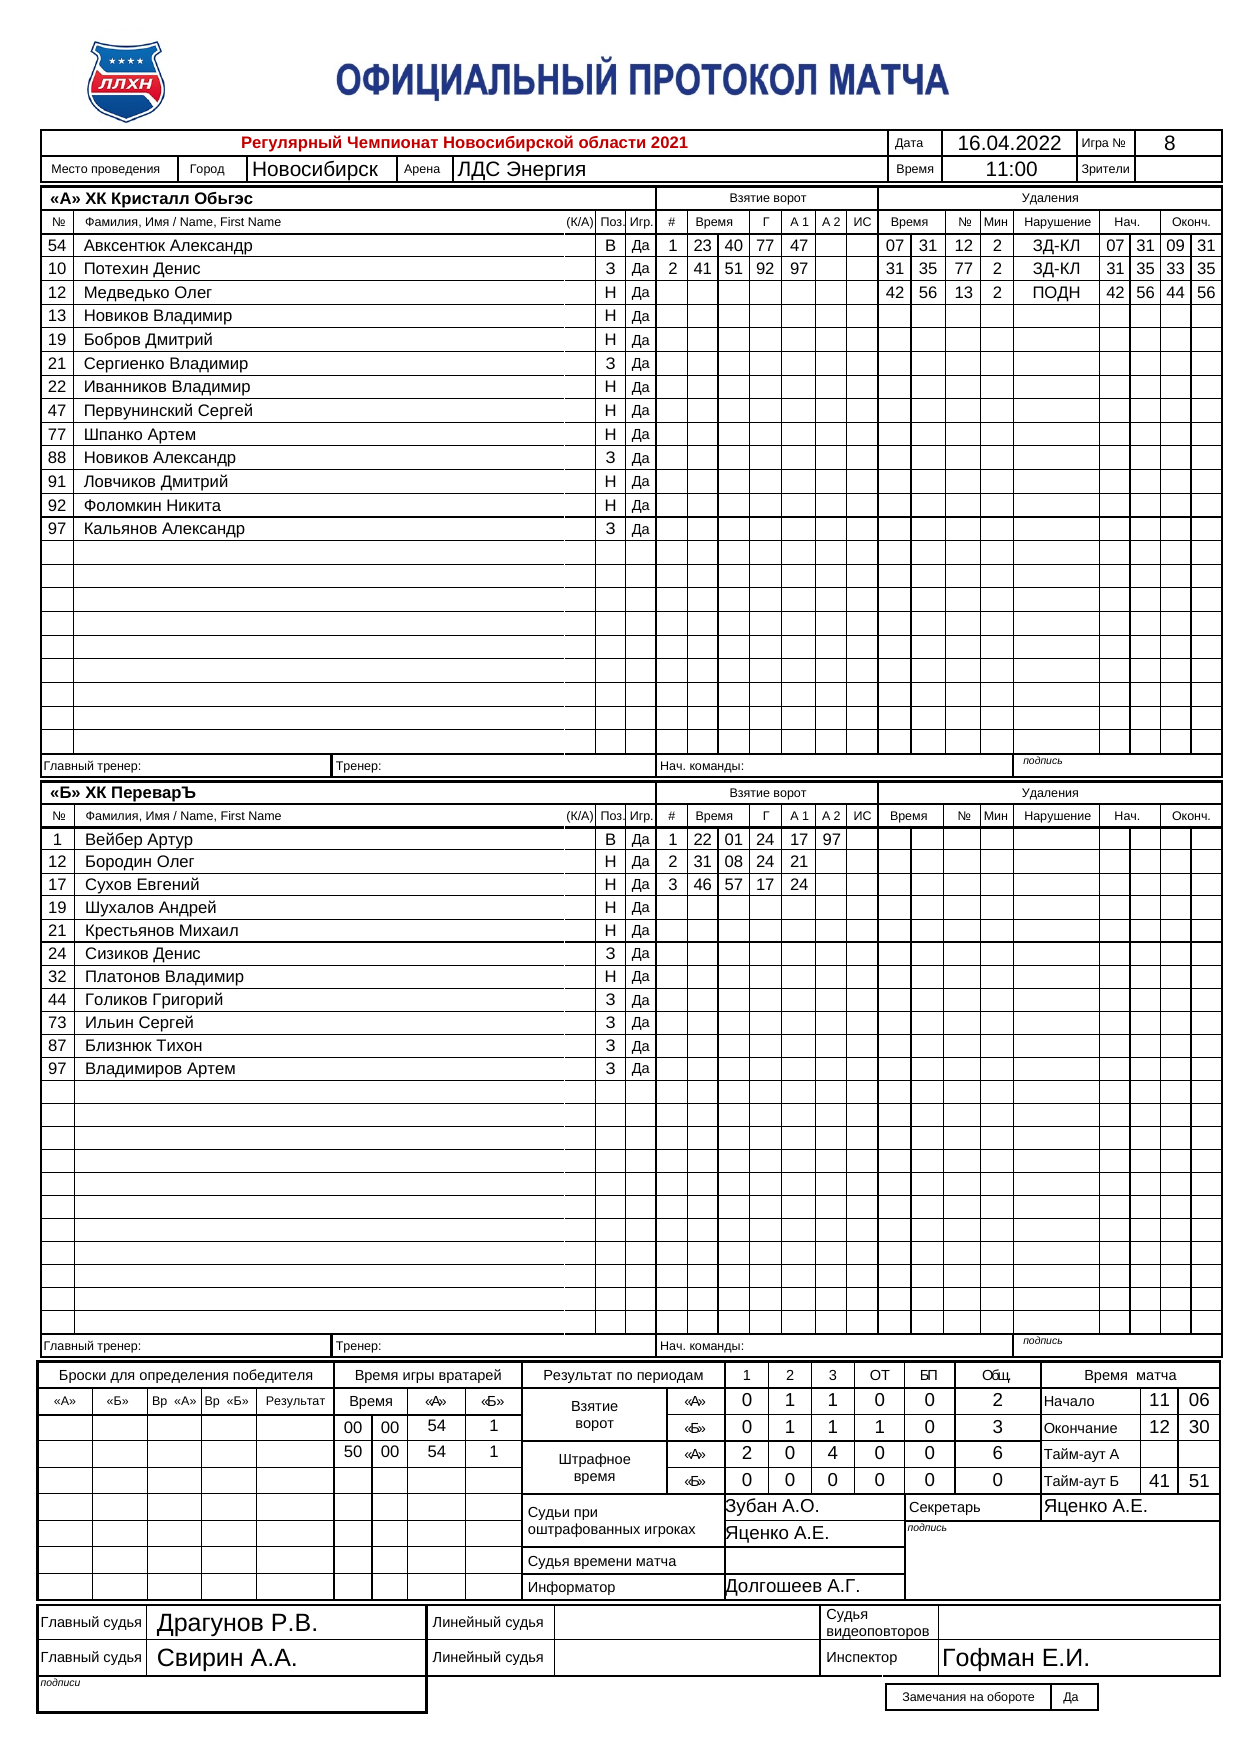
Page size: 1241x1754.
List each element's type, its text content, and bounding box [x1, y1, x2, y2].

table_cell [657, 1012, 687, 1033]
table_cell [879, 1265, 910, 1287]
table_cell [42, 659, 73, 682]
table_cell [946, 328, 980, 351]
table_cell [1014, 423, 1099, 445]
table_cell 1 [855, 1415, 904, 1440]
table_cell [719, 989, 749, 1011]
table_cell Да [626, 874, 655, 895]
table_cell [1131, 1219, 1160, 1241]
table_cell В [596, 235, 625, 256]
table_cell [719, 707, 749, 729]
table_cell [816, 966, 846, 987]
table_cell [719, 1311, 749, 1333]
table_cell [879, 1242, 910, 1264]
table_cell [1192, 730, 1221, 753]
table_cell [1100, 352, 1129, 374]
table_cell [879, 588, 910, 611]
table_cell Время [335, 1389, 407, 1413]
table_cell [939, 1606, 1219, 1639]
table_cell [93, 1547, 147, 1573]
table_cell [816, 850, 846, 872]
table_cell 00 [373, 1441, 407, 1467]
table_cell [466, 1521, 521, 1546]
table_cell [782, 683, 815, 706]
table_cell [1014, 896, 1099, 918]
table_cell [1192, 636, 1221, 658]
table_cell [1014, 470, 1099, 493]
table_cell Зрители [1078, 157, 1134, 181]
table_cell 0 [769, 1442, 811, 1467]
table_cell З [596, 518, 625, 540]
table_cell [750, 920, 781, 941]
table_cell [1161, 423, 1190, 445]
table_cell [847, 707, 877, 729]
table_cell [1100, 1081, 1129, 1103]
table_cell [1192, 1012, 1221, 1033]
table_cell Время [889, 157, 941, 181]
table_cell 0 [726, 1389, 768, 1413]
table_cell [1131, 1288, 1160, 1310]
table_cell [750, 399, 781, 422]
table_cell [42, 1127, 74, 1149]
table_cell [944, 1104, 980, 1126]
table_cell [1192, 966, 1221, 987]
table_cell [596, 1196, 625, 1218]
table_cell [879, 920, 910, 941]
table_cell [42, 1081, 74, 1103]
table_cell [1192, 1265, 1221, 1287]
table_cell [1131, 896, 1160, 918]
table_cell Г [750, 805, 781, 826]
table_cell З [596, 943, 625, 964]
table_cell Главный тренер: [42, 755, 330, 776]
table_cell [1100, 636, 1129, 658]
table_cell Начало [1042, 1389, 1140, 1413]
table_cell [719, 1035, 749, 1057]
table_cell [42, 1311, 74, 1333]
table_cell [565, 1058, 595, 1079]
table_cell [981, 399, 1013, 422]
table_cell [565, 683, 595, 706]
table_cell [816, 352, 846, 374]
table_cell [981, 943, 1013, 964]
table_cell [657, 1150, 687, 1172]
table_cell [816, 874, 846, 895]
table_cell [688, 730, 717, 753]
table_cell [1131, 943, 1160, 964]
table_cell [1014, 636, 1099, 658]
table_cell Фоломкин Никита [74, 494, 564, 516]
table_cell 56 [912, 281, 945, 303]
table_cell [42, 636, 73, 658]
table_cell [1131, 850, 1160, 872]
table_cell [1161, 1196, 1190, 1218]
table_cell [912, 328, 945, 351]
table_cell [373, 1521, 407, 1546]
table_cell А 1 [782, 805, 815, 826]
table_cell [1099, 1682, 1220, 1711]
table_cell [981, 1081, 1013, 1103]
table_cell [944, 1127, 980, 1149]
table_cell [1131, 494, 1160, 516]
table_cell [912, 1081, 943, 1103]
table_cell [816, 257, 846, 280]
table_cell [816, 305, 846, 327]
table_cell Бобров Дмитрий [74, 328, 564, 351]
table_cell [782, 1035, 815, 1057]
table_cell [1131, 1081, 1160, 1103]
table_cell [847, 1012, 877, 1033]
table_cell [879, 1288, 910, 1310]
table_cell [1014, 1081, 1099, 1103]
table_cell [1192, 423, 1221, 445]
table_header «А» ХК Кристалл Обьгэс [42, 188, 655, 209]
table_cell [1131, 588, 1160, 611]
table_cell [816, 1196, 846, 1218]
table_cell [782, 352, 815, 374]
table_cell [847, 829, 877, 849]
table_cell Время [879, 805, 943, 826]
table_cell 12 [946, 235, 980, 256]
table_cell [816, 1219, 846, 1241]
table_cell [847, 376, 877, 398]
table_cell [1014, 659, 1099, 682]
table_cell [782, 328, 815, 351]
table_cell [75, 1127, 564, 1149]
table_cell [782, 896, 815, 918]
table_cell [847, 423, 877, 445]
table_cell [1100, 423, 1129, 445]
table_cell 1 [466, 1416, 521, 1440]
table_cell «Б » [466, 1389, 521, 1413]
table_cell [879, 829, 910, 849]
table_cell [74, 588, 564, 611]
table_cell [657, 541, 687, 564]
table_cell 0 [769, 1468, 811, 1493]
table_cell [847, 683, 877, 706]
table_cell [657, 1288, 687, 1310]
table_cell Поз. [596, 805, 625, 826]
table_cell Вр «Б» [202, 1389, 256, 1413]
table_cell [1131, 470, 1160, 493]
table_cell 97 [816, 829, 846, 849]
table_cell [688, 1058, 717, 1079]
table_cell [1161, 1127, 1190, 1149]
table_cell [257, 1468, 333, 1493]
table_cell [1131, 1196, 1160, 1218]
table_cell [879, 399, 910, 422]
table_header Время матча [1042, 1363, 1219, 1387]
table_cell [626, 659, 655, 682]
table_cell [626, 1288, 655, 1310]
table_cell [42, 1104, 74, 1126]
table_cell [912, 1196, 943, 1218]
table_cell Время [688, 211, 749, 233]
table_cell [596, 659, 625, 682]
table_cell [596, 1288, 625, 1310]
table_cell [428, 1677, 882, 1711]
table_cell [946, 612, 980, 634]
table_cell [946, 494, 980, 516]
table_cell [847, 612, 877, 634]
table_cell [1014, 1173, 1099, 1195]
table_cell [879, 446, 910, 469]
table_cell [565, 1012, 595, 1033]
table_cell [981, 541, 1013, 564]
table_cell [565, 966, 595, 987]
table_cell [1100, 470, 1129, 493]
table_cell [879, 1311, 910, 1333]
table_cell [657, 920, 687, 941]
table_cell [782, 636, 815, 658]
table_cell [596, 1104, 625, 1126]
table_cell 44 [42, 989, 74, 1011]
table_cell Судьи при оштрафованных игроках [523, 1495, 724, 1546]
table_cell [879, 1081, 910, 1103]
table_cell [408, 1521, 465, 1546]
table_cell [1192, 1311, 1221, 1333]
table_cell Близнюк Тихон [75, 1035, 564, 1057]
table_cell [782, 659, 815, 682]
table_cell [719, 1012, 749, 1033]
table_cell [39, 1494, 92, 1520]
table_cell 21 [782, 850, 815, 872]
table_cell [1131, 1127, 1160, 1149]
table_cell [1192, 305, 1221, 327]
table_cell [1192, 896, 1221, 918]
table_cell [1192, 989, 1221, 1011]
table_cell Да [626, 1035, 655, 1057]
table_cell [565, 1150, 595, 1172]
table_cell [373, 1574, 407, 1599]
table_cell [148, 1441, 201, 1467]
table_cell [847, 518, 877, 540]
table_cell Тайм-аут А [1042, 1441, 1140, 1467]
table_cell [688, 1081, 717, 1103]
table_cell [688, 305, 717, 327]
table_cell [847, 399, 877, 422]
table_cell [1161, 305, 1190, 327]
table_cell [912, 1173, 943, 1195]
table_cell [39, 1441, 92, 1467]
table_cell [596, 1265, 625, 1287]
table_cell [816, 1035, 846, 1057]
table_cell [782, 1265, 815, 1287]
table_cell А 2 [816, 211, 846, 233]
table_cell [42, 588, 73, 611]
table_cell [816, 281, 846, 303]
table_cell [847, 281, 877, 303]
table_cell [408, 1547, 465, 1573]
table_cell [750, 1035, 781, 1057]
table_cell 35 [1131, 257, 1160, 280]
table_cell [847, 636, 877, 658]
table_cell [750, 1196, 781, 1218]
table_cell 97 [782, 257, 815, 280]
table_cell Фамилия, Имя / Name, First Name [75, 805, 565, 826]
table_cell 06 [1179, 1389, 1219, 1413]
table_cell 11:00 [943, 157, 1076, 181]
table_cell [257, 1574, 333, 1599]
table_cell [944, 850, 980, 872]
table_cell [565, 470, 595, 493]
table_cell [148, 1521, 201, 1546]
table_cell [1192, 612, 1221, 634]
table_cell [688, 1035, 717, 1057]
table_cell «Б» [93, 1389, 147, 1413]
table_cell 56 [1131, 281, 1160, 303]
table_cell Да [626, 943, 655, 964]
table_cell [565, 235, 595, 256]
table_cell Линейный судья [428, 1640, 554, 1675]
table_cell Да [626, 920, 655, 941]
table_cell [1014, 1035, 1099, 1057]
table_cell Драгунов Р.В. [147, 1606, 425, 1639]
table_cell [688, 446, 717, 469]
table_cell [847, 659, 877, 682]
table_cell [688, 281, 717, 303]
table_cell [1192, 494, 1221, 516]
table_cell [981, 1012, 1013, 1033]
table_cell [626, 612, 655, 634]
table_cell № [42, 805, 74, 826]
table_cell Платонов Владимир [75, 966, 564, 987]
table_cell [1192, 376, 1221, 398]
table_cell [782, 1150, 815, 1172]
table_cell [1161, 494, 1190, 516]
table_cell [750, 636, 781, 658]
table_cell [565, 352, 595, 374]
table_cell [1192, 446, 1221, 469]
table_cell [335, 1521, 371, 1546]
table_cell [688, 565, 717, 587]
table_cell [626, 588, 655, 611]
table_cell [688, 1219, 717, 1241]
table_cell 0 [726, 1415, 768, 1440]
table_cell [657, 896, 687, 918]
table_cell З [596, 1012, 625, 1033]
table_cell [847, 1127, 877, 1149]
table_cell [879, 1173, 910, 1195]
table_cell [981, 874, 1013, 895]
table_cell [1014, 328, 1099, 351]
table_cell [1192, 1242, 1221, 1264]
table_cell [750, 588, 781, 611]
table_cell [750, 1081, 781, 1103]
table_cell [946, 588, 980, 611]
table_cell [657, 1058, 687, 1079]
table_cell [847, 989, 877, 1011]
table_cell [657, 1196, 687, 1218]
table_cell [847, 920, 877, 941]
table_cell [782, 541, 815, 564]
table_cell [688, 1173, 717, 1195]
table_cell [1161, 328, 1190, 351]
table_cell [816, 1127, 846, 1149]
table_cell [719, 376, 749, 398]
table_cell [1136, 157, 1221, 181]
table_cell [596, 1173, 625, 1195]
table_cell [42, 683, 73, 706]
table_cell 31 [1192, 235, 1221, 256]
table_cell [782, 376, 815, 398]
table_cell [847, 257, 877, 280]
table_cell [657, 1035, 687, 1057]
table_cell [1161, 1058, 1190, 1079]
table_cell Яценко А.Е. [1042, 1495, 1219, 1520]
table_cell 57 [719, 874, 749, 895]
table_cell 31 [1100, 257, 1129, 280]
table_cell [782, 1058, 815, 1079]
table_cell З [596, 989, 625, 1011]
table_cell [1014, 920, 1099, 941]
table_cell Иванников Владимир [74, 376, 564, 398]
table_cell [782, 399, 815, 422]
table_cell [782, 1104, 815, 1126]
table_cell [626, 1265, 655, 1287]
table_cell Нач. [1100, 805, 1160, 826]
table_cell [883, 1677, 1220, 1681]
table_cell [1161, 850, 1190, 872]
table_cell [596, 1311, 625, 1333]
table_cell [879, 376, 910, 398]
table_cell Да [626, 305, 655, 327]
table_cell [719, 588, 749, 611]
table_cell # [657, 805, 687, 826]
table_cell [202, 1416, 256, 1440]
table_cell [1100, 541, 1129, 564]
table_cell [1014, 1104, 1099, 1126]
table_cell [75, 1288, 564, 1310]
table_cell Взятие ворот [523, 1389, 666, 1440]
table_cell 54 [42, 235, 73, 256]
table_header «Б» ХК ПереварЪ [42, 783, 655, 803]
table_cell 2 [981, 235, 1013, 256]
table_cell [912, 565, 945, 587]
table_cell [1131, 328, 1160, 351]
table_cell [816, 1265, 846, 1287]
table_cell [912, 399, 945, 422]
table_cell [750, 1242, 781, 1264]
table_cell ИС [847, 211, 877, 233]
table_cell [75, 1311, 564, 1333]
table_cell [981, 305, 1013, 327]
table_cell Главный тренер: [42, 1335, 330, 1356]
table_cell [981, 683, 1013, 706]
table_cell [912, 989, 943, 1011]
table_cell [688, 943, 717, 964]
table_cell [335, 1574, 371, 1599]
table_cell подпись [906, 1522, 1219, 1599]
table_cell [1161, 588, 1190, 611]
table_cell [565, 518, 595, 540]
table_cell [750, 1219, 781, 1241]
table_cell [148, 1416, 201, 1440]
table_cell Мин [981, 211, 1013, 233]
table_cell [596, 730, 625, 753]
table_cell [847, 470, 877, 493]
table_cell [202, 1547, 256, 1573]
table_cell [719, 1127, 749, 1149]
table_cell [879, 305, 910, 327]
table_cell [981, 1173, 1013, 1195]
table_cell [74, 565, 564, 587]
table_cell [75, 1196, 564, 1218]
table_cell [202, 1441, 256, 1467]
table_cell [1100, 896, 1129, 918]
table_cell 0 [812, 1468, 854, 1493]
table_cell [1014, 1058, 1099, 1079]
table_cell [657, 636, 687, 658]
table_cell (К/А) [565, 211, 595, 233]
table_header ОТ [855, 1363, 904, 1387]
table_cell [879, 707, 910, 729]
table_cell [626, 1150, 655, 1172]
table_cell [1014, 707, 1099, 729]
table_cell [1161, 707, 1190, 729]
table_cell [93, 1468, 147, 1493]
table_cell [1014, 829, 1099, 849]
table_cell 1 [812, 1415, 854, 1440]
table_cell [1100, 1173, 1129, 1195]
table_cell [466, 1547, 521, 1573]
table_cell [981, 494, 1013, 516]
table_cell [944, 943, 980, 964]
table_cell [565, 494, 595, 516]
table_cell [565, 1219, 595, 1241]
table_cell [75, 1081, 564, 1103]
table_cell Сизиков Денис [75, 943, 564, 964]
table_cell подписи [39, 1677, 425, 1711]
table_cell [946, 730, 980, 753]
table_cell 56 [1192, 281, 1221, 303]
table_cell [1131, 565, 1160, 587]
table_cell [1131, 446, 1160, 469]
table_cell 1 [657, 235, 687, 256]
table_cell [565, 612, 595, 634]
table_cell [565, 896, 595, 918]
table_cell [816, 659, 846, 682]
table_cell [1192, 399, 1221, 422]
table_cell 07 [879, 235, 910, 256]
table_cell [847, 1150, 877, 1172]
table_cell [335, 1468, 371, 1493]
table_cell Шпанко Артем [74, 423, 564, 445]
table_cell Главный судья [39, 1640, 146, 1675]
table_cell Да [626, 399, 655, 422]
table_header 3 [812, 1363, 854, 1387]
table_cell [750, 1311, 781, 1333]
table_cell 31 [688, 850, 717, 872]
table_cell А 2 [816, 805, 846, 826]
table_cell [1192, 707, 1221, 729]
table_cell № [946, 211, 980, 233]
table_cell [946, 659, 980, 682]
table_cell [148, 1547, 201, 1573]
table_cell [596, 588, 625, 611]
table_cell [719, 920, 749, 941]
table_cell [1131, 829, 1160, 849]
table_cell 13 [42, 305, 73, 327]
table_cell [879, 896, 910, 918]
table_cell 2 [956, 1389, 1040, 1413]
table_cell [74, 636, 564, 658]
table_cell [688, 518, 717, 540]
table_cell [1192, 829, 1221, 849]
table_cell [782, 1012, 815, 1033]
table_cell [944, 1265, 980, 1287]
table_cell [565, 423, 595, 445]
table_cell [944, 1012, 980, 1033]
table_header Игра № [1078, 131, 1134, 155]
table_cell [565, 829, 595, 849]
table_cell [1100, 565, 1129, 587]
table_cell [657, 446, 687, 469]
table_cell [944, 1196, 980, 1218]
table_cell [782, 1196, 815, 1218]
table_cell 31 [879, 257, 910, 280]
table_cell [657, 612, 687, 634]
table_cell [946, 707, 980, 729]
table_cell [202, 1468, 256, 1493]
table_cell 6 [956, 1442, 1040, 1467]
table_cell [1100, 920, 1129, 941]
table_cell «А» [39, 1389, 92, 1413]
table_cell [626, 683, 655, 706]
table_cell [1192, 1173, 1221, 1195]
table_cell 0 [726, 1468, 768, 1493]
table_cell [750, 1173, 781, 1195]
table_cell [42, 730, 73, 753]
table_cell 47 [42, 399, 73, 422]
table_cell [1161, 1035, 1190, 1057]
table_cell [912, 446, 945, 469]
table_cell [565, 541, 595, 564]
table_cell [782, 1288, 815, 1310]
table_cell [912, 1265, 943, 1287]
table_cell [1100, 829, 1129, 849]
table_cell [912, 683, 945, 706]
table_cell [626, 730, 655, 753]
table_cell [981, 446, 1013, 469]
table_cell [1014, 541, 1099, 564]
table_cell [847, 1196, 877, 1218]
table_cell [944, 989, 980, 1011]
table_cell [946, 541, 980, 564]
table_cell [626, 1127, 655, 1149]
table_cell 09 [1161, 235, 1190, 256]
table_cell 1 [812, 1389, 854, 1413]
table_cell Информатор [523, 1575, 724, 1599]
table_cell [1014, 850, 1099, 872]
table_cell [719, 518, 749, 540]
table_cell [148, 1574, 201, 1599]
table_cell [657, 659, 687, 682]
table_cell [726, 1548, 904, 1573]
table_cell [596, 1242, 625, 1264]
table_cell [1161, 1173, 1190, 1195]
table_cell [657, 683, 687, 706]
table_cell [1014, 588, 1099, 611]
table_cell 97 [42, 1058, 74, 1079]
table_cell З [596, 1035, 625, 1057]
table_cell [1014, 966, 1099, 987]
table_cell [565, 1196, 595, 1218]
table_cell Главный судья [39, 1606, 146, 1639]
table_cell [719, 541, 749, 564]
table_cell [816, 636, 846, 658]
table_cell [847, 943, 877, 964]
table_cell [750, 989, 781, 1011]
table_cell [719, 1173, 749, 1195]
table_cell # [657, 211, 687, 233]
table_cell Да [626, 470, 655, 493]
table_cell [626, 1081, 655, 1103]
table_cell [75, 1150, 564, 1172]
table_cell [1161, 636, 1190, 658]
table_cell 77 [946, 257, 980, 280]
table_cell Медведько Олег [74, 281, 564, 303]
table_cell [565, 446, 595, 469]
table_cell 24 [782, 874, 815, 895]
table_cell [1161, 1242, 1190, 1264]
table_cell 41 [1141, 1468, 1177, 1493]
table_cell [879, 612, 910, 634]
table_cell 21 [42, 920, 74, 941]
table_cell [1161, 920, 1190, 941]
table_cell «А» [668, 1442, 724, 1467]
table_cell [750, 612, 781, 634]
table_cell [981, 565, 1013, 587]
table_cell [42, 1196, 74, 1218]
table_cell [1100, 1242, 1129, 1264]
table_cell [719, 470, 749, 493]
table_cell Кальянов Александр [74, 518, 564, 540]
table_cell 92 [42, 494, 73, 516]
table_cell [719, 1104, 749, 1126]
table_cell [782, 565, 815, 587]
table_cell [879, 1104, 910, 1126]
table_cell [1100, 1035, 1129, 1057]
table_cell [1131, 636, 1160, 658]
table_cell [912, 612, 945, 634]
table_header БП [905, 1363, 954, 1387]
table_cell 17 [42, 874, 74, 895]
table_header Удаления [879, 783, 1221, 803]
table_cell [373, 1468, 407, 1493]
table_cell [1161, 1219, 1190, 1241]
table_cell [565, 874, 595, 895]
table_cell [257, 1547, 333, 1573]
table_cell [1161, 352, 1190, 374]
table_cell [565, 1242, 595, 1264]
table_cell [750, 494, 781, 516]
table_cell [912, 1150, 943, 1172]
table_cell [1161, 683, 1190, 706]
table_cell [1161, 376, 1190, 398]
table_cell [719, 1058, 749, 1079]
table_cell Да [626, 829, 655, 849]
table_cell [816, 730, 846, 753]
table_cell [688, 541, 717, 564]
table_cell [1161, 659, 1190, 682]
table_cell 51 [1179, 1468, 1219, 1493]
table_cell [782, 989, 815, 1011]
table_cell [879, 850, 910, 872]
table_cell [688, 966, 717, 987]
table_cell Штрафное время [523, 1442, 666, 1493]
table_cell 24 [750, 829, 781, 849]
table_cell [879, 423, 910, 445]
table_cell [1192, 541, 1221, 564]
table_cell 30 [1179, 1415, 1219, 1440]
table_cell [912, 636, 945, 658]
table_cell [879, 1035, 910, 1057]
table_cell [1014, 612, 1099, 634]
table_cell [257, 1416, 333, 1440]
table_cell [626, 1219, 655, 1241]
table_cell [596, 1219, 625, 1241]
table_cell [750, 943, 781, 964]
table_cell [1100, 874, 1129, 895]
table_cell Потехин Денис [74, 257, 564, 280]
table_cell [688, 659, 717, 682]
table_cell [981, 966, 1013, 987]
table_cell [912, 920, 943, 941]
table_cell 77 [42, 423, 73, 445]
table_cell [719, 683, 749, 706]
table_cell [816, 1104, 846, 1126]
table_cell [688, 1127, 717, 1149]
table_cell Тренер: [333, 1335, 655, 1356]
table_cell [688, 352, 717, 374]
table_cell [782, 1219, 815, 1241]
table_cell Н [596, 470, 625, 493]
table_cell [981, 829, 1013, 849]
table_cell [1192, 588, 1221, 611]
table_cell [1161, 1081, 1190, 1103]
table_cell [688, 470, 717, 493]
table_cell [42, 1265, 74, 1287]
table_cell [596, 565, 625, 587]
table_cell [74, 659, 564, 682]
table_header Время игры вратарей [335, 1363, 521, 1387]
table_cell [1100, 1196, 1129, 1218]
table_cell [750, 730, 781, 753]
table_cell [981, 730, 1013, 753]
table_cell [1131, 989, 1160, 1011]
table_cell [1192, 1081, 1221, 1103]
table_cell [912, 850, 943, 872]
table_cell [657, 1081, 687, 1103]
table_cell 1 [42, 829, 74, 849]
table_cell [1131, 1150, 1160, 1172]
table_cell Инспектор [821, 1640, 938, 1675]
table_cell [816, 588, 846, 611]
table_cell [1014, 1311, 1099, 1333]
table_cell [981, 1311, 1013, 1333]
table_cell [93, 1416, 147, 1440]
table_cell 00 [335, 1416, 371, 1440]
table_cell Да [626, 446, 655, 469]
table_cell [1100, 1311, 1129, 1333]
table_cell [1161, 399, 1190, 422]
table_cell [750, 966, 781, 987]
table_cell 07 [1100, 235, 1129, 256]
table_cell [565, 281, 595, 303]
table_cell [202, 1574, 256, 1599]
table_cell [1014, 1242, 1099, 1264]
table_cell [1014, 874, 1099, 895]
table_cell [42, 1150, 74, 1172]
table_cell [719, 446, 749, 469]
table_cell [816, 683, 846, 706]
table_cell [981, 376, 1013, 398]
table_cell [981, 850, 1013, 872]
table_cell Результат [257, 1389, 333, 1413]
table_cell [1192, 1150, 1221, 1172]
table_cell [782, 1081, 815, 1103]
table_cell [93, 1521, 147, 1546]
table_cell [1100, 1288, 1129, 1310]
table_cell 2 [657, 850, 687, 872]
table_cell [688, 1196, 717, 1218]
table_cell [946, 352, 980, 374]
table_cell [816, 399, 846, 422]
table_cell [1192, 1219, 1221, 1241]
table_cell [879, 874, 910, 895]
table_cell [565, 989, 595, 1011]
table_cell ЛДС Энергия [454, 157, 887, 181]
table_cell [688, 423, 717, 445]
table_cell [74, 683, 564, 706]
table_cell 3 [657, 874, 687, 895]
table_cell [816, 446, 846, 469]
table_cell 21 [42, 352, 73, 374]
table_cell [1161, 446, 1190, 469]
table_cell «Б» [668, 1468, 724, 1493]
table_cell [912, 470, 945, 493]
table_cell Да [626, 257, 655, 280]
table_cell [946, 683, 980, 706]
table_cell [1100, 730, 1129, 753]
table_cell [944, 920, 980, 941]
table_cell [1100, 494, 1129, 516]
table_cell [719, 399, 749, 422]
table_cell [1192, 1127, 1221, 1149]
table_cell [879, 1196, 910, 1218]
table_cell [946, 636, 980, 658]
table_cell 40 [719, 235, 749, 256]
table_cell [981, 1035, 1013, 1057]
table_cell 24 [750, 850, 781, 872]
table_cell [565, 328, 595, 351]
table_cell [981, 518, 1013, 540]
table_cell 0 [855, 1442, 904, 1467]
table_cell [1100, 1127, 1129, 1149]
table_cell [912, 305, 945, 327]
table_cell [912, 1104, 943, 1126]
table_cell подпись [1014, 755, 1221, 776]
table_cell Авксентюк Александр [74, 235, 564, 256]
table_cell [879, 541, 910, 564]
table_cell [688, 683, 717, 706]
table_cell [1161, 943, 1190, 964]
table_header Удаления [879, 188, 1221, 209]
table_cell [912, 1127, 943, 1149]
table_cell [944, 896, 980, 918]
table_cell [1192, 352, 1221, 374]
table_cell [148, 1468, 201, 1493]
table_header Регулярный Чемпионат Новосибирской области 2021 [42, 131, 887, 155]
table_cell [782, 423, 815, 445]
table_cell Новосибирск [248, 157, 396, 181]
table_cell 13 [946, 281, 980, 303]
table_cell [847, 565, 877, 587]
table_cell [626, 1242, 655, 1264]
table_cell Яценко А.Е. [726, 1521, 904, 1546]
table_cell [981, 1242, 1013, 1264]
table_cell [981, 896, 1013, 918]
table_cell 41 [688, 257, 717, 280]
table_cell [257, 1494, 333, 1520]
table_header Общ. [956, 1363, 1040, 1387]
table_cell [688, 989, 717, 1011]
table_cell [719, 1081, 749, 1103]
table_cell Оконч. [1161, 211, 1221, 233]
table_cell [42, 1173, 74, 1195]
table_cell [1014, 1012, 1099, 1033]
table_cell [596, 541, 625, 564]
table_cell 35 [912, 257, 945, 280]
table_cell [75, 1219, 564, 1241]
table_cell [944, 1035, 980, 1057]
table_cell 1 [466, 1441, 521, 1467]
table_cell [719, 565, 749, 587]
table_cell [782, 588, 815, 611]
table_cell [565, 1265, 595, 1287]
table_cell [408, 1574, 465, 1599]
table_cell [1131, 612, 1160, 634]
table_cell [1192, 470, 1221, 493]
table_cell [879, 636, 910, 658]
table_cell [816, 541, 846, 564]
table_cell [981, 707, 1013, 729]
table_cell [944, 1058, 980, 1079]
table_cell 12 [42, 281, 73, 303]
table_cell [912, 730, 945, 753]
table_header 8 [1136, 131, 1221, 155]
table_cell [946, 446, 980, 469]
table_cell [1131, 1242, 1160, 1264]
table_cell [782, 1311, 815, 1333]
table_cell [657, 305, 687, 327]
table_cell [750, 423, 781, 445]
table_cell [74, 612, 564, 634]
table_cell [1161, 1104, 1190, 1126]
table_cell Да [626, 896, 655, 918]
table_cell [373, 1494, 407, 1520]
table_cell [565, 565, 595, 587]
table_cell [335, 1547, 371, 1573]
table_cell [688, 896, 717, 918]
table_cell [1192, 1058, 1221, 1079]
table_cell [816, 1288, 846, 1310]
table_cell [750, 446, 781, 469]
table_cell Да [626, 281, 655, 303]
table_cell [847, 1173, 877, 1195]
table_cell [688, 636, 717, 658]
table_cell [565, 1173, 595, 1195]
table_header 16.04.2022 [943, 131, 1076, 155]
table_cell [981, 588, 1013, 611]
table_cell [912, 494, 945, 516]
table_cell [565, 659, 595, 682]
table_cell Нарушение [1014, 805, 1099, 826]
table_cell 42 [1100, 281, 1129, 303]
table_cell Новиков Александр [74, 446, 564, 469]
table_cell [816, 1173, 846, 1195]
table_cell [626, 541, 655, 564]
table_cell [74, 707, 564, 729]
table_cell [912, 1242, 943, 1264]
table_cell 12 [1141, 1415, 1177, 1440]
table_cell [596, 612, 625, 634]
table_cell [1014, 518, 1099, 540]
table_cell [879, 989, 910, 1011]
table_cell [565, 636, 595, 658]
table_cell [944, 1311, 980, 1333]
table_cell [1131, 1173, 1160, 1195]
table_cell Сухов Евгений [75, 874, 564, 895]
table_cell [565, 1311, 595, 1333]
table_cell [626, 707, 655, 729]
table_cell [944, 1242, 980, 1264]
table_cell [1014, 730, 1099, 753]
table_cell [657, 470, 687, 493]
table_cell [879, 966, 910, 987]
table_cell [1100, 446, 1129, 469]
table_cell [981, 1219, 1013, 1241]
table_cell [202, 1521, 256, 1546]
table_cell [1100, 1012, 1129, 1033]
table_cell [719, 896, 749, 918]
table_cell [1100, 1150, 1129, 1172]
table_cell [750, 1288, 781, 1310]
table_cell [879, 494, 910, 516]
table_cell [782, 518, 815, 540]
table_cell [912, 1035, 943, 1057]
table_cell Фамилия, Имя / Name, First Name [74, 211, 565, 233]
table_cell [1131, 1311, 1160, 1333]
table_cell [1131, 730, 1160, 753]
table_cell Голиков Григорий [75, 989, 564, 1011]
table_cell [782, 470, 815, 493]
table_cell [879, 730, 910, 753]
table_cell Н [596, 376, 625, 398]
table_cell [847, 1311, 877, 1333]
table_cell [879, 1012, 910, 1033]
table_cell 2 [981, 281, 1013, 303]
table_cell [626, 1311, 655, 1333]
table_cell [565, 399, 595, 422]
table_cell [1014, 1196, 1099, 1218]
table_cell [657, 1173, 687, 1195]
table_cell [750, 1012, 781, 1033]
table_cell [912, 707, 945, 729]
table_cell [1161, 966, 1190, 987]
table_cell ПОДН [1014, 281, 1099, 303]
table_cell [1100, 850, 1129, 872]
table_cell [981, 612, 1013, 634]
table_cell [42, 541, 73, 564]
table_cell [1131, 920, 1160, 941]
table_cell [750, 1058, 781, 1079]
table_cell [1131, 1058, 1160, 1079]
table_cell [657, 1219, 687, 1241]
table_cell [879, 1058, 910, 1079]
table_cell [657, 494, 687, 516]
table_cell [1014, 1288, 1099, 1310]
table_cell [816, 1150, 846, 1172]
table_cell [657, 730, 687, 753]
table_cell [847, 1288, 877, 1310]
table_cell [719, 1219, 749, 1241]
table_cell [847, 896, 877, 918]
table_cell [816, 1081, 846, 1103]
table_cell [688, 328, 717, 351]
table_cell [946, 376, 980, 398]
table_cell [565, 257, 595, 280]
table_cell «А» [408, 1389, 465, 1413]
table_cell [981, 1265, 1013, 1287]
table_cell Владимиров Артем [75, 1058, 564, 1079]
table_cell Да [626, 494, 655, 516]
table_cell [912, 874, 943, 895]
table_cell Н [596, 281, 625, 303]
table_cell [1100, 943, 1129, 964]
table_cell 0 [855, 1389, 904, 1413]
table_cell [847, 494, 877, 516]
table_cell [981, 1150, 1013, 1172]
table_cell [1161, 612, 1190, 634]
table_cell [1014, 1265, 1099, 1287]
table_cell [565, 1081, 595, 1103]
table_cell [719, 494, 749, 516]
table_cell [1161, 1288, 1190, 1310]
table_cell [816, 707, 846, 729]
table_cell Первунинский Сергей [74, 399, 564, 422]
table_cell 32 [42, 966, 74, 987]
table_cell [1100, 1219, 1129, 1241]
table_cell З [596, 352, 625, 374]
table_cell [782, 612, 815, 634]
table_cell [719, 943, 749, 964]
table_cell 91 [42, 470, 73, 493]
table_cell [596, 1127, 625, 1149]
table_cell Место проведения [42, 157, 177, 181]
table_cell 2 [657, 257, 687, 280]
table_cell [1014, 1127, 1099, 1149]
table_cell 08 [719, 850, 749, 872]
table_cell [944, 1150, 980, 1172]
table_cell 17 [750, 874, 781, 895]
table_cell [816, 989, 846, 1011]
table_cell [719, 305, 749, 327]
table_cell [816, 1058, 846, 1079]
table_cell [657, 1127, 687, 1149]
table_cell [912, 423, 945, 445]
table_cell [1131, 1104, 1160, 1126]
table_cell [847, 541, 877, 564]
table_cell [719, 328, 749, 351]
table_header 1 [726, 1363, 768, 1387]
table_cell [750, 281, 781, 303]
table_cell [688, 1265, 717, 1287]
table_cell [565, 1104, 595, 1126]
table_cell [657, 565, 687, 587]
table_cell [74, 730, 564, 753]
table_cell [42, 1219, 74, 1241]
table_cell 33 [1161, 257, 1190, 280]
table_cell Нач. команды: [657, 755, 1012, 776]
table_cell [688, 920, 717, 941]
table_cell 10 [42, 257, 73, 280]
table_cell [1192, 659, 1221, 682]
table_header Взятие ворот [657, 783, 877, 803]
table_cell [202, 1494, 256, 1520]
table_cell [688, 1012, 717, 1033]
table_cell [912, 1311, 943, 1333]
table_cell [816, 1012, 846, 1033]
table_cell Игр. [626, 805, 655, 826]
table_cell [1100, 518, 1129, 540]
table_cell «А» [668, 1389, 724, 1413]
table_cell [1100, 966, 1129, 987]
table_cell [1014, 989, 1099, 1011]
table_cell [750, 1265, 781, 1287]
table_cell [1161, 518, 1190, 540]
table_cell [782, 494, 815, 516]
table_cell [946, 518, 980, 540]
table_cell Да [626, 966, 655, 987]
table_cell Да [626, 1012, 655, 1033]
table_cell [879, 518, 910, 540]
table_cell [657, 352, 687, 374]
table_cell Ловчиков Дмитрий [74, 470, 564, 493]
table_cell (К/А) [565, 805, 595, 826]
table_cell [1179, 1441, 1219, 1467]
table_cell Н [596, 399, 625, 422]
table_cell Бородин Олег [75, 850, 564, 872]
table_cell [912, 829, 943, 849]
table_cell [719, 1288, 749, 1310]
table_cell Н [596, 423, 625, 445]
table_cell [981, 328, 1013, 351]
table_cell [148, 1494, 201, 1520]
table_cell [1131, 518, 1160, 540]
table_cell [981, 1127, 1013, 1149]
table_cell Н [596, 896, 625, 918]
table_cell [847, 1219, 877, 1241]
table_cell Долгошеев А.Г. [726, 1575, 904, 1599]
table_cell Игр. [626, 211, 655, 233]
table_cell [596, 683, 625, 706]
table_cell Г [750, 211, 781, 233]
table_header Замечания на обороте [887, 1685, 1050, 1709]
table_cell [946, 423, 980, 445]
table_cell [688, 612, 717, 634]
table_cell [1192, 1104, 1221, 1126]
table_cell [847, 874, 877, 895]
table_cell [879, 352, 910, 374]
table_cell 87 [42, 1035, 74, 1057]
table_cell 35 [1192, 257, 1221, 280]
table_cell 17 [782, 829, 815, 849]
table_cell [750, 541, 781, 564]
table_cell [782, 1242, 815, 1264]
table_cell [816, 494, 846, 516]
table_cell 0 [905, 1442, 954, 1467]
picture [5, 28, 1179, 129]
table_cell Да [626, 328, 655, 351]
table_cell 11 [1141, 1389, 1177, 1413]
table_cell [847, 1104, 877, 1126]
table_cell [944, 1288, 980, 1310]
table_cell [1192, 1288, 1221, 1310]
table_cell [847, 1081, 877, 1103]
table_cell [847, 235, 877, 256]
table_cell Вейбер Артур [75, 829, 564, 849]
table_cell 22 [42, 376, 73, 398]
table_cell [1192, 920, 1221, 941]
table_cell [719, 1265, 749, 1287]
table_cell 23 [688, 235, 717, 256]
table_cell З [596, 257, 625, 280]
table_cell [1161, 470, 1190, 493]
table_cell Шухалов Андрей [75, 896, 564, 918]
table_cell А 1 [782, 211, 815, 233]
table_cell [879, 565, 910, 587]
table_cell [565, 588, 595, 611]
table_cell В [596, 829, 625, 849]
table_cell [912, 943, 943, 964]
table_cell [816, 896, 846, 918]
table_cell [912, 352, 945, 374]
table_cell [42, 612, 73, 634]
table_cell [750, 1127, 781, 1149]
table_cell Ильин Сергей [75, 1012, 564, 1033]
table_cell 97 [42, 518, 73, 540]
table_header Броски для определения победителя [39, 1363, 333, 1387]
table_cell [719, 730, 749, 753]
table_cell [1100, 1058, 1129, 1079]
table_cell [1131, 707, 1160, 729]
table_cell [657, 989, 687, 1011]
table_cell [816, 376, 846, 398]
table_cell [75, 1242, 564, 1264]
table_cell [847, 1265, 877, 1287]
table_cell Н [596, 328, 625, 351]
table_cell [981, 470, 1013, 493]
table_cell [42, 565, 73, 587]
table_cell [335, 1494, 371, 1520]
table_cell [1161, 896, 1190, 918]
table_cell Судья времени матча [523, 1548, 724, 1573]
table_cell [1161, 1265, 1190, 1287]
table_cell 00 [373, 1416, 407, 1440]
table_cell [719, 1242, 749, 1264]
table_cell [847, 966, 877, 987]
table_cell [879, 470, 910, 493]
table_cell 3 [956, 1415, 1040, 1440]
table_cell [657, 399, 687, 422]
table_cell [1131, 423, 1160, 445]
table_cell [39, 1416, 92, 1440]
table_cell [847, 352, 877, 374]
table_cell [981, 920, 1013, 941]
table_cell [1131, 966, 1160, 987]
table_cell 51 [719, 257, 749, 280]
table_cell Судья видеоповторов [821, 1606, 938, 1639]
table_cell [1131, 376, 1160, 398]
table_cell [847, 328, 877, 351]
table_cell Свирин А.А. [147, 1640, 425, 1675]
table_cell [750, 328, 781, 351]
table_cell [1014, 1150, 1099, 1172]
table_cell [912, 966, 943, 987]
table_cell [1100, 1265, 1129, 1287]
table_cell [657, 1242, 687, 1264]
table_cell Вр «А» [148, 1389, 201, 1413]
table_cell [782, 446, 815, 469]
table_cell [879, 683, 910, 706]
table_cell [816, 612, 846, 634]
table_cell 31 [1131, 235, 1160, 256]
table_cell [912, 376, 945, 398]
table_cell [912, 541, 945, 564]
table_cell [981, 1104, 1013, 1126]
table_cell [93, 1574, 147, 1599]
table_cell 54 [408, 1416, 465, 1440]
table_cell [847, 305, 877, 327]
table_cell [1100, 305, 1129, 327]
table_cell Новиков Владимир [74, 305, 564, 327]
table_cell [657, 376, 687, 398]
table_cell [1100, 328, 1129, 351]
table_cell [688, 1104, 717, 1126]
table_cell [1100, 399, 1129, 422]
table_cell [1192, 874, 1221, 895]
table_cell ЗД-КЛ [1014, 257, 1099, 280]
table_cell [565, 920, 595, 941]
table_cell [1131, 305, 1160, 327]
table_cell [847, 1058, 877, 1079]
table_cell Сергиенко Владимир [74, 352, 564, 374]
table_cell [1014, 305, 1099, 327]
table_cell [1131, 541, 1160, 564]
table_cell [879, 659, 910, 682]
table_cell [782, 707, 815, 729]
table_cell [257, 1521, 333, 1546]
table_cell [1100, 659, 1129, 682]
table_cell [912, 1058, 943, 1079]
table_cell [1161, 874, 1190, 895]
table_cell [782, 1127, 815, 1149]
table_cell [657, 518, 687, 540]
table_cell [719, 1196, 749, 1218]
table_cell «Б» [668, 1415, 724, 1440]
table_cell Мин [981, 805, 1013, 826]
table_cell Линейный судья [428, 1606, 554, 1639]
table_cell Да [626, 423, 655, 445]
table_cell [719, 281, 749, 303]
table_cell [847, 446, 877, 469]
table_cell [944, 1219, 980, 1241]
table_cell 2 [981, 257, 1013, 280]
table_cell [626, 636, 655, 658]
table_cell Окончание [1042, 1415, 1140, 1440]
table_header Да [1052, 1685, 1097, 1709]
table_cell [816, 565, 846, 587]
table_cell 1 [657, 829, 687, 849]
table_header Взятие ворот [657, 188, 877, 209]
table_cell [688, 376, 717, 398]
table_cell [816, 235, 846, 256]
table_cell [847, 1035, 877, 1057]
table_cell [75, 1265, 564, 1287]
table_cell [39, 1521, 92, 1546]
table_cell [782, 943, 815, 964]
table_cell Н [596, 305, 625, 327]
table_cell Город [179, 157, 246, 181]
table_cell 1 [769, 1415, 811, 1440]
table_header Результат по периодам [523, 1363, 724, 1387]
table_cell 46 [688, 874, 717, 895]
table_cell [688, 399, 717, 422]
table_cell [1100, 707, 1129, 729]
table_cell [847, 1242, 877, 1264]
table_cell [750, 659, 781, 682]
table_cell [1014, 494, 1099, 516]
table_cell [782, 730, 815, 753]
table_cell [912, 1288, 943, 1310]
table_cell [719, 352, 749, 374]
table_cell Н [596, 494, 625, 516]
table_cell [93, 1494, 147, 1520]
table_cell [657, 423, 687, 445]
table_cell [912, 588, 945, 611]
table_cell [626, 1196, 655, 1218]
table_cell [847, 730, 877, 753]
table_cell [879, 943, 910, 964]
table_cell [565, 1035, 595, 1057]
table_cell [1014, 565, 1099, 587]
table_cell [816, 1311, 846, 1333]
table_cell [750, 707, 781, 729]
table_cell № [944, 805, 980, 826]
table_cell № [42, 211, 73, 233]
table_cell [782, 920, 815, 941]
table_cell [555, 1606, 819, 1639]
table_cell 73 [42, 1012, 74, 1033]
table_cell [944, 1173, 980, 1195]
table_header 2 [769, 1363, 811, 1387]
table_cell Тренер: [333, 755, 655, 776]
table_cell [719, 659, 749, 682]
table_cell [657, 707, 687, 729]
table_cell [750, 470, 781, 493]
table_cell [39, 1468, 92, 1493]
table_cell [657, 328, 687, 351]
table_cell [42, 707, 73, 729]
table_cell Да [626, 1058, 655, 1079]
table_cell [1100, 376, 1129, 398]
table_cell [816, 943, 846, 964]
table_cell [408, 1494, 465, 1520]
table_cell [626, 565, 655, 587]
table_cell 0 [905, 1415, 954, 1440]
table_cell Оконч. [1161, 805, 1221, 826]
table_cell Нач. команды: [657, 1335, 1012, 1356]
table_cell [912, 896, 943, 918]
table_cell Гофман Е.И. [939, 1640, 1219, 1675]
table_cell [1192, 943, 1221, 964]
table_cell [1161, 541, 1190, 564]
table_cell [565, 943, 595, 964]
table_cell [1192, 683, 1221, 706]
table_cell [946, 305, 980, 327]
table_cell [1161, 565, 1190, 587]
table_cell [1131, 1035, 1160, 1057]
table_cell [750, 376, 781, 398]
table_cell 47 [782, 235, 815, 256]
table_cell Да [626, 989, 655, 1011]
table_cell [75, 1104, 564, 1126]
table_cell [565, 707, 595, 729]
table_cell Да [626, 850, 655, 872]
table_cell [565, 1288, 595, 1310]
table_cell [750, 305, 781, 327]
table_cell Н [596, 966, 625, 987]
table_cell [750, 896, 781, 918]
table_cell Секретарь [906, 1495, 1040, 1520]
table_cell [946, 470, 980, 493]
table_cell 0 [956, 1468, 1040, 1493]
table_cell З [596, 1058, 625, 1079]
table_cell [782, 281, 815, 303]
table_cell [981, 636, 1013, 658]
table_cell 1 [769, 1389, 811, 1413]
table_cell [1192, 328, 1221, 351]
table_cell Н [596, 874, 625, 895]
table_cell 19 [42, 328, 73, 351]
table_cell [93, 1441, 147, 1467]
table_cell [981, 989, 1013, 1011]
table_cell 2 [726, 1442, 768, 1467]
table_cell ЗД-КЛ [1014, 235, 1099, 256]
table_cell [257, 1441, 333, 1467]
table_cell [816, 328, 846, 351]
table_cell [1161, 829, 1190, 849]
table_cell 0 [905, 1389, 954, 1413]
table_cell [782, 1173, 815, 1195]
table_cell [657, 588, 687, 611]
table_cell Крестьянов Михаил [75, 920, 564, 941]
table_cell [657, 966, 687, 987]
table_cell 31 [912, 235, 945, 256]
table_cell Поз. [596, 211, 625, 233]
table_cell [750, 1150, 781, 1172]
table_cell 92 [750, 257, 781, 280]
table_cell [719, 1150, 749, 1172]
table_cell 01 [719, 829, 749, 849]
table_cell [1131, 683, 1160, 706]
table_cell [944, 829, 980, 849]
table_cell 44 [1161, 281, 1190, 303]
table_cell [1014, 446, 1099, 469]
table_cell Нач. [1100, 211, 1160, 233]
table_cell подпись [1014, 1335, 1221, 1356]
table_cell [750, 518, 781, 540]
table_cell 77 [750, 235, 781, 256]
table_cell [1161, 730, 1190, 753]
table_cell [912, 518, 945, 540]
table_cell [626, 1104, 655, 1126]
table_cell [750, 352, 781, 374]
table_cell [688, 494, 717, 516]
table_cell [1192, 850, 1221, 872]
table_cell [565, 376, 595, 398]
table_cell 42 [879, 281, 910, 303]
table_cell Арена [398, 157, 452, 181]
table_cell Н [596, 920, 625, 941]
table_cell [466, 1494, 521, 1520]
table_cell [879, 328, 910, 351]
table_cell [944, 966, 980, 987]
table_cell [39, 1574, 92, 1599]
table_cell Да [626, 235, 655, 256]
table_cell 24 [42, 943, 74, 964]
table_cell [1141, 1441, 1177, 1467]
table_cell [596, 707, 625, 729]
table_cell [596, 636, 625, 658]
table_cell 12 [42, 850, 74, 872]
table_cell [466, 1574, 521, 1599]
table_cell Время [688, 805, 749, 826]
table_cell [719, 423, 749, 445]
table_cell [981, 1288, 1013, 1310]
table_cell Нарушение [1014, 211, 1099, 233]
table_cell [1192, 518, 1221, 540]
table_cell [1161, 1012, 1190, 1033]
table_cell [1161, 1311, 1190, 1333]
table_cell Тайм-аут Б [1042, 1468, 1140, 1493]
table_cell [946, 399, 980, 422]
table_cell Да [626, 352, 655, 374]
table_cell [555, 1640, 819, 1675]
table_cell [1131, 399, 1160, 422]
table_cell [657, 1104, 687, 1126]
table_cell [1161, 989, 1190, 1011]
table_cell [782, 305, 815, 327]
table_cell [944, 1081, 980, 1103]
table_cell [816, 1242, 846, 1264]
table_cell [816, 470, 846, 493]
table_cell [1131, 874, 1160, 895]
table_cell [688, 707, 717, 729]
table_cell [981, 1196, 1013, 1218]
table_cell [816, 518, 846, 540]
table_cell [688, 1311, 717, 1333]
table_cell [946, 565, 980, 587]
table_cell [657, 943, 687, 964]
table_cell [719, 636, 749, 658]
table_cell [688, 1242, 717, 1264]
table_cell [42, 1242, 74, 1264]
table_cell [1192, 1196, 1221, 1218]
table_cell [750, 565, 781, 587]
table_cell [1100, 989, 1129, 1011]
table_cell [1014, 376, 1099, 398]
table_cell [1131, 659, 1160, 682]
table_cell 0 [905, 1468, 954, 1493]
table_cell [596, 1150, 625, 1172]
table_cell [879, 1219, 910, 1241]
table_cell [782, 966, 815, 987]
table_cell [1014, 943, 1099, 964]
table_cell [1131, 1012, 1160, 1033]
table_cell [1192, 1035, 1221, 1057]
table_cell [565, 850, 595, 872]
table_cell [596, 1081, 625, 1103]
table_cell [816, 920, 846, 941]
table_cell [657, 281, 687, 303]
table_cell ИС [847, 805, 877, 826]
table_cell [688, 1288, 717, 1310]
table_cell [565, 1127, 595, 1149]
table_cell [719, 612, 749, 634]
table_cell [981, 659, 1013, 682]
table_cell 19 [42, 896, 74, 918]
table_cell [912, 1219, 943, 1241]
table_cell [981, 1058, 1013, 1079]
table_cell Время [879, 211, 945, 233]
table_cell [39, 1547, 92, 1573]
table_cell [879, 1150, 910, 1172]
table_cell [565, 305, 595, 327]
table_cell [719, 966, 749, 987]
table_cell [408, 1468, 465, 1493]
table_cell [750, 683, 781, 706]
table_cell [981, 423, 1013, 445]
table_cell [981, 352, 1013, 374]
table_cell [847, 850, 877, 872]
table_cell [1100, 588, 1129, 611]
table_cell Да [626, 376, 655, 398]
table_cell 4 [812, 1442, 854, 1467]
table_cell 50 [335, 1441, 371, 1467]
table_cell [1014, 399, 1099, 422]
table_cell [626, 1173, 655, 1195]
table_cell [657, 1265, 687, 1287]
table_cell [944, 874, 980, 895]
table_cell [1131, 1265, 1160, 1287]
table_header Дата [889, 131, 941, 155]
table_cell [1100, 1104, 1129, 1126]
table_cell [1100, 683, 1129, 706]
table_cell [912, 659, 945, 682]
table_cell [466, 1468, 521, 1493]
table_cell [75, 1173, 564, 1195]
table_cell Да [626, 518, 655, 540]
table_cell [74, 541, 564, 564]
table_cell [879, 1127, 910, 1149]
table_cell З [596, 446, 625, 469]
table_cell [1014, 352, 1099, 374]
table_cell [816, 423, 846, 445]
table_cell [1100, 612, 1129, 634]
table_cell [1014, 1219, 1099, 1241]
table_cell [688, 1150, 717, 1172]
table_cell Зубан А.О. [726, 1495, 904, 1520]
table_cell [688, 588, 717, 611]
table_cell [750, 1104, 781, 1126]
table_cell [657, 1311, 687, 1333]
table_cell [1131, 352, 1160, 374]
table_cell 88 [42, 446, 73, 469]
table_cell [1014, 683, 1099, 706]
table_cell [42, 1288, 74, 1310]
table_cell 22 [688, 829, 717, 849]
table_cell 0 [855, 1468, 904, 1493]
table_cell [847, 588, 877, 611]
table_cell [373, 1547, 407, 1573]
table_cell [912, 1012, 943, 1033]
table_cell [1161, 1150, 1190, 1172]
table_cell Н [596, 850, 625, 872]
table_cell [1192, 565, 1221, 587]
table_cell [565, 730, 595, 753]
table_cell 54 [408, 1441, 465, 1467]
